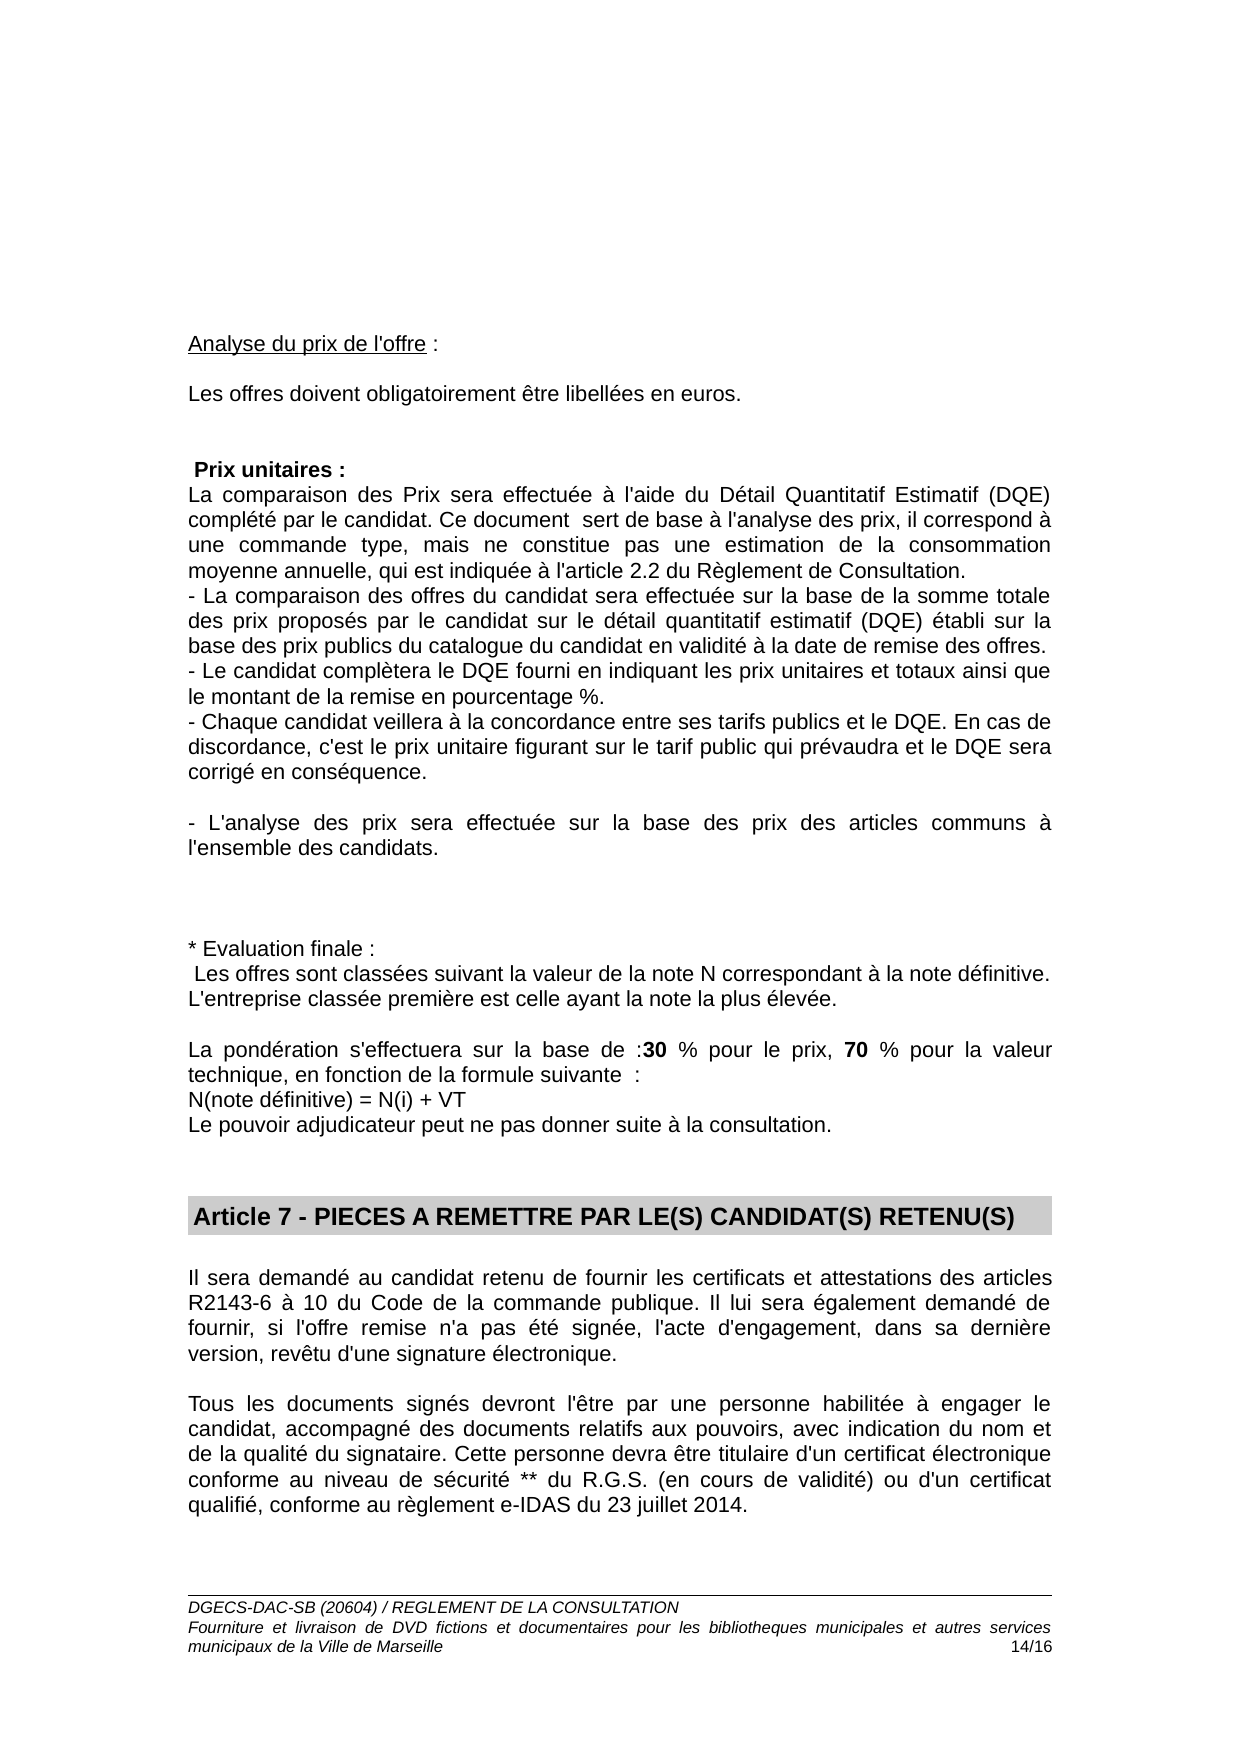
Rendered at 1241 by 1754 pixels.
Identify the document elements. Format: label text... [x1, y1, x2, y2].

text Le pouvoir adjudicateur peut ne pas donner suite à la consultation. [188, 1112, 1052, 1137]
text La comparaison des Prix sera effectuée à l'aide du Détail Quantitatif Estimatif (DQE) complété par le candidat. Ce document sert de base à l'analyse des prix, il correspond à une commande type, mais ne constitue pas une estimation de la consommation moyenne annuelle, qui est indiquée à l'article 2.2 du Règlement de Consultation. [188, 482, 1052, 583]
text - Le candidat complètera le DQE fourni en indiquant les prix unitaires et totaux ainsi que le montant de la remise en pourcentage %. [188, 658, 1052, 709]
text La pondération s'effectuera sur la base de :30 % pour le prix, 70 % pour la valeur technique, en fonction de la formule suivante : [188, 1036, 1052, 1087]
text Analyse du prix de l'offre : [188, 331, 1052, 356]
text - Chaque candidat veillera à la concordance entre ses tarifs publics et le DQE. En cas de discordance, c'est le prix unitaire figurant sur le tarif public qui prévaudra et le DQE sera corrigé en conséquence. [188, 709, 1052, 784]
text * Evaluation finale : [188, 936, 1052, 961]
text Tous les documents signés devront l'être par une personne habilitée à engager le candidat, accompagné des documents relatifs aux pouvoirs, avec indication du nom et de la qualité du signataire. Cette personne devra être titulaire d'un certificat électronique conforme au niveau de sécurité ** du R.G.S. (en cours de validité) ou d'un certificat qualifié, conforme au règlement e-IDAS du 23 juillet 2014. [188, 1391, 1052, 1517]
text N(note définitive) = N(i) + VT [188, 1087, 1052, 1112]
text Les offres doivent obligatoirement être libellées en euros. [188, 381, 1052, 406]
text - La comparaison des offres du candidat sera effectuée sur la base de la somme totale des prix proposés par le candidat sur le détail quantitatif estimatif (DQE) établi sur la base des prix publics du catalogue du candidat en validité à la date de remise des offres. [188, 583, 1052, 658]
subtitle PIECES A REMETTRE PAR LE(S) CANDIDAT(S) RETENU(S) [190, 1199, 1050, 1233]
text - L'analyse des prix sera effectuée sur la base des prix des articles communs à l'ensemble des candidats. [188, 809, 1052, 860]
text Il sera demandé au candidat retenu de fournir les certificats et attestations des articles R2143-6 à 10 du Code de la commande publique. Il lui sera également demandé de fournir, si l'offre remise n'a pas été signée, l'acte d'engagement, dans sa dernière version, revêtu d'une signature électronique. [188, 1265, 1052, 1366]
text Prix unitaires : [188, 457, 1052, 482]
text Les offres sont classées suivant la valeur de la note N correspondant à la note définitive. L'entreprise classée première est celle ayant la note la plus élevée. [188, 961, 1052, 1011]
